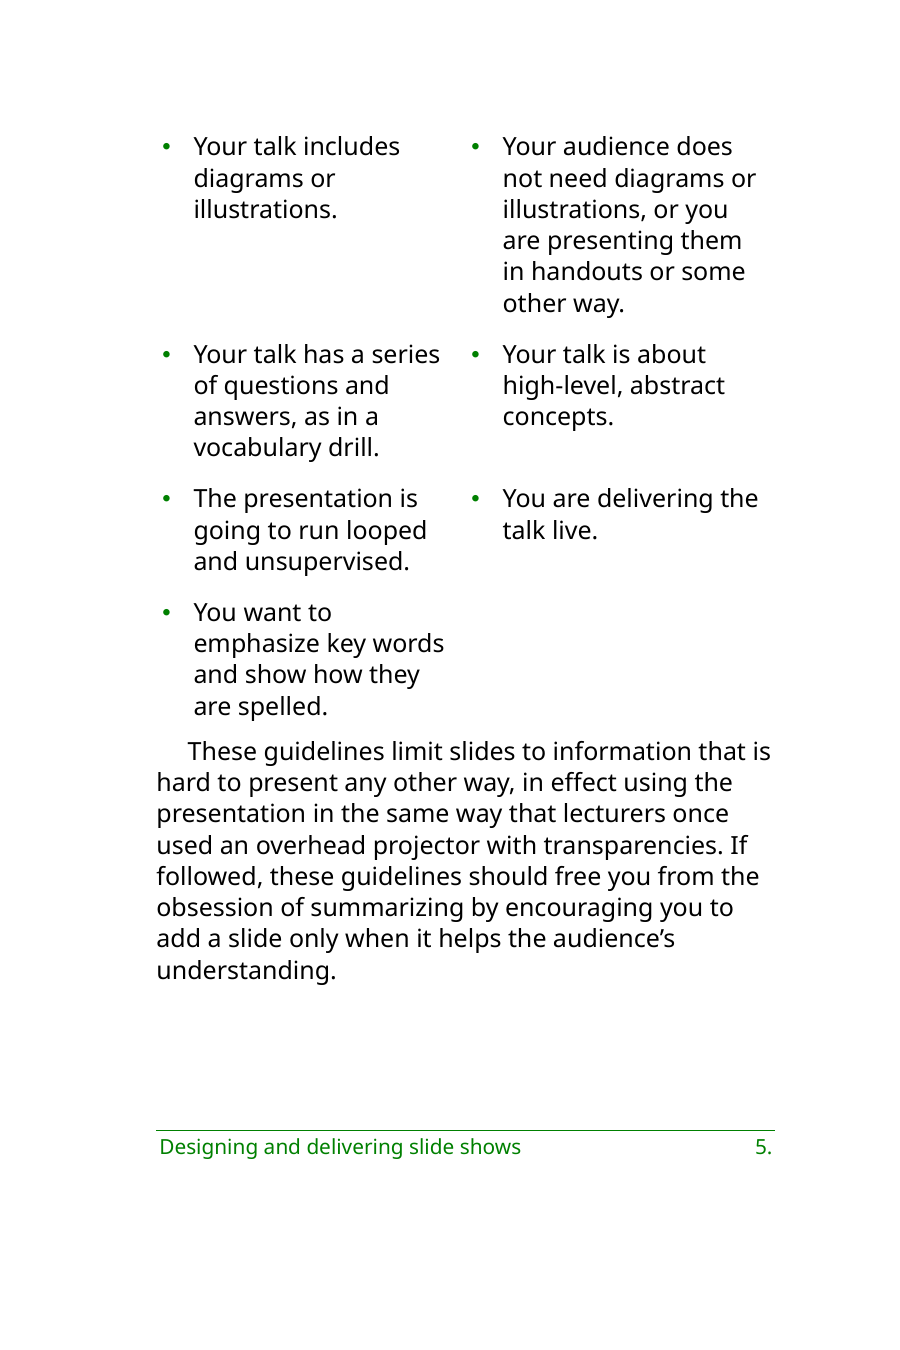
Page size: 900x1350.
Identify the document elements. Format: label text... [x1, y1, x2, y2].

text These guidelines limit slides to information that is hard to present any other way, in effect using the presentation in the same way that lecturers once used an overhead projector with transparencies. If followed, these guidelines should free you from the obsession of summarizing by encouraging you to add a slide only when it helps the audience’s understanding. [156, 735, 775, 985]
table_cell You are delivering the talk live. [466, 477, 775, 591]
table_cell [466, 591, 775, 735]
table_cell Your talk is about high-level, abstract concepts. [466, 332, 775, 477]
table_cell The presentation is going to run looped and unsupervised. [156, 477, 466, 591]
table_cell Your talk includes diagrams or illustrations. [156, 125, 466, 332]
table_cell Your audience does not need diagrams or illustrations, or you are presenting them in handouts or some other way. [466, 125, 775, 332]
table_cell You want to emphasize key words and show how they are spelled. [156, 591, 466, 735]
table_cell Your talk has a series of questions and answers, as in a vocabulary drill. [156, 332, 466, 477]
